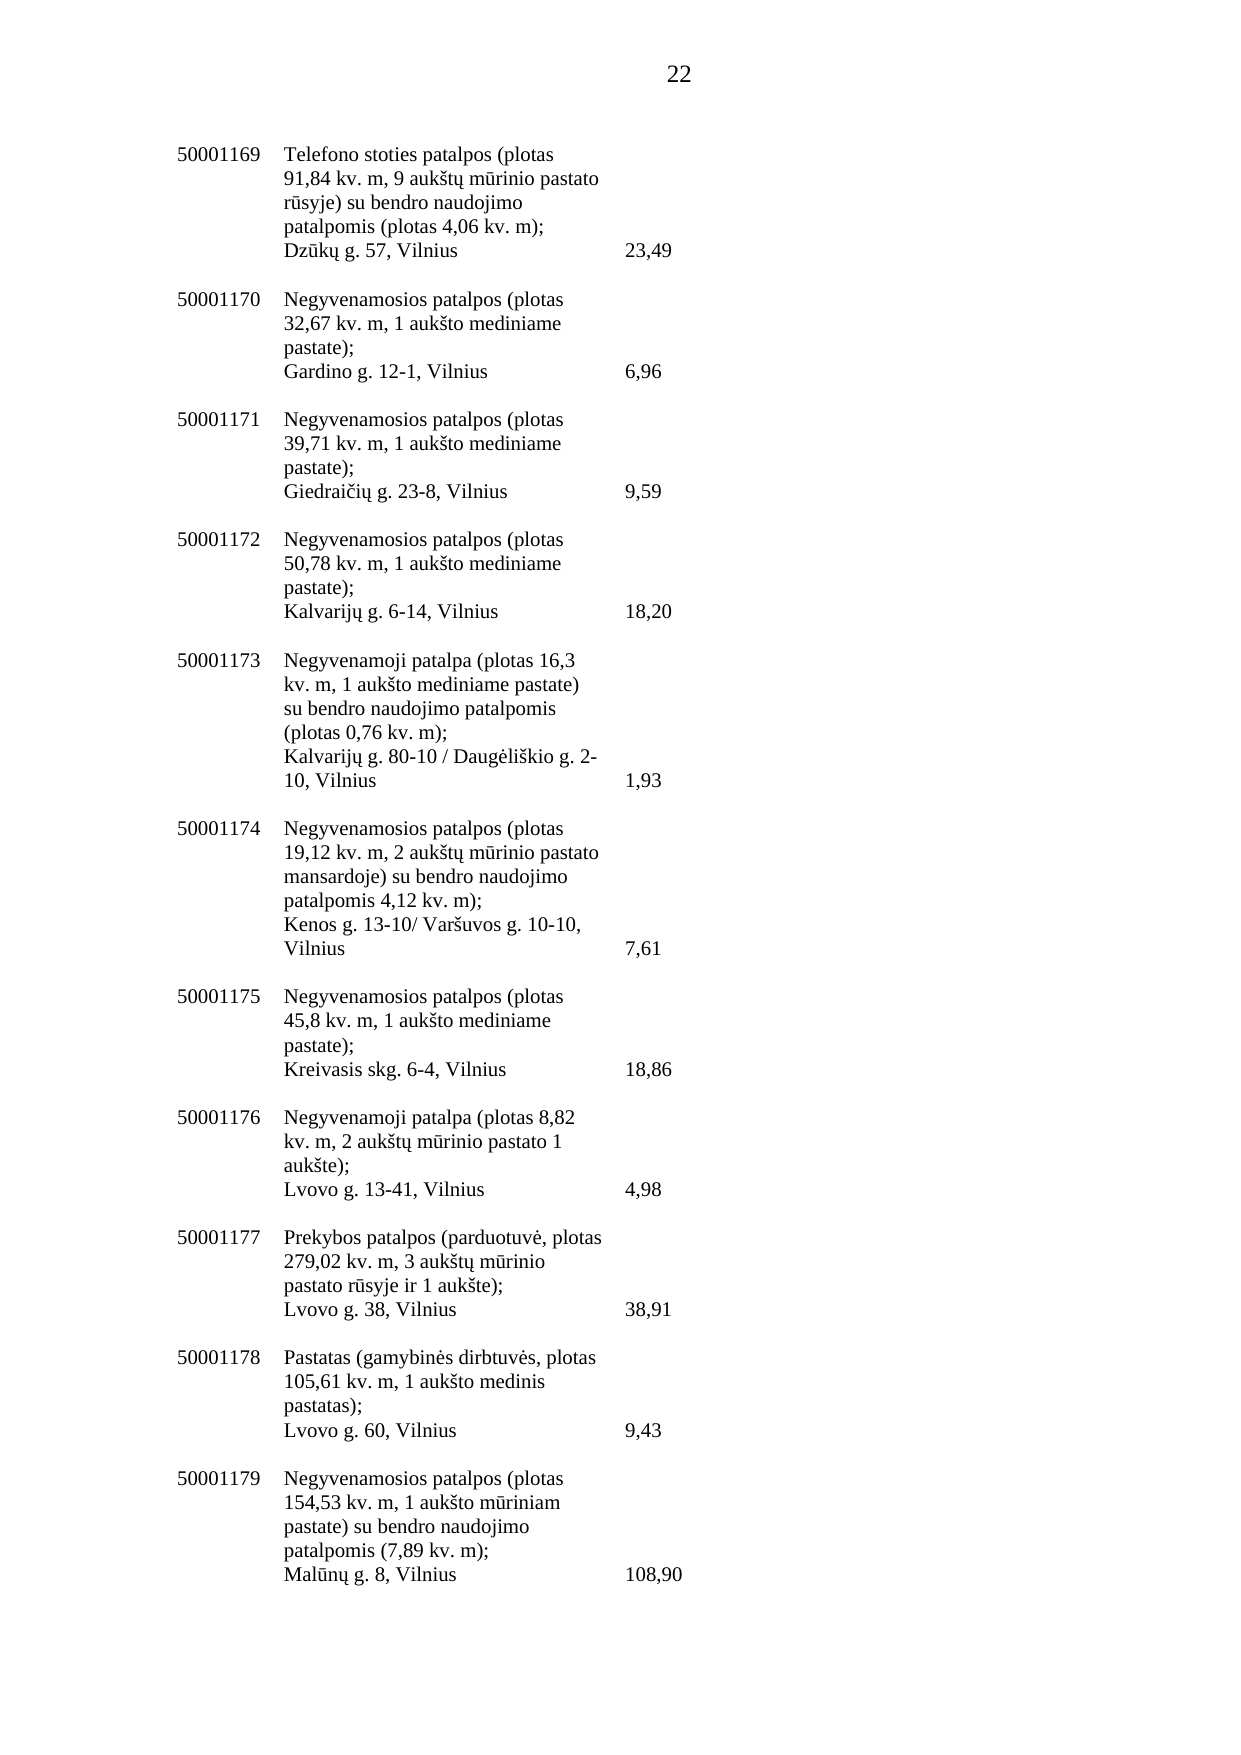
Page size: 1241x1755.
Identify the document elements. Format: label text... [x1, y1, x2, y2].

table_cell [160, 1321, 1164, 1345]
table_cell [953, 1345, 1075, 1442]
table_cell 50001172 [160, 527, 272, 623]
table_cell 50001171 [160, 407, 272, 503]
table_cell 50001179 [160, 1466, 272, 1586]
table_cell Negyvenamosios patalpos (plotas 50,78 kv. m, 1 aukšto mediniame pastate); Kalvarijų g. 6-14, Vilnius [273, 527, 614, 623]
table_cell [1075, 1225, 1164, 1321]
table_cell [953, 648, 1075, 792]
table_cell [749, 287, 871, 383]
table_cell [871, 287, 953, 383]
table_cell Negyvenamoji patalpa (plotas 16,3 kv. m, 1 aukšto mediniame pastate) su bendro naudojimo patalpomis (plotas 0,76 kv. m); Kalvarijų g. 80-10 / Daugėliškio g. 2-10, Vilnius [273, 648, 614, 792]
table_cell 50001175 [160, 984, 272, 1081]
table_cell 50001177 [160, 1225, 272, 1321]
table_cell [871, 527, 953, 623]
table_cell [1075, 527, 1164, 623]
table_cell 50001176 [160, 1105, 272, 1201]
table_cell [749, 142, 871, 262]
table_cell 6,96 [614, 287, 749, 383]
table_cell [871, 1345, 953, 1442]
table_cell 18,86 [614, 984, 749, 1081]
table_cell 9,43 [614, 1345, 749, 1442]
table_cell [953, 1225, 1075, 1321]
table_cell [871, 1225, 953, 1321]
table_cell Negyvenamosios patalpos (plotas 32,67 kv. m, 1 aukšto mediniame pastate); Gardino g. 12-1, Vilnius [273, 287, 614, 383]
table_cell [953, 1466, 1075, 1586]
table_cell [749, 407, 871, 503]
table_cell [749, 816, 871, 960]
table_cell 38,91 [614, 1225, 749, 1321]
table_cell 50001170 [160, 287, 272, 383]
table_cell [160, 624, 1164, 647]
table_cell [160, 503, 1164, 527]
table_cell Negyvenamosios patalpos (plotas 19,12 kv. m, 2 aukštų mūrinio pastato mansardoje) su bendro naudojimo patalpomis 4,12 kv. m); Kenos g. 13-10/ Varšuvos g. 10-10, Vilnius [273, 816, 614, 960]
table_cell [953, 287, 1075, 383]
table_cell [160, 1201, 1164, 1225]
table_cell [871, 142, 953, 262]
table_cell [160, 1442, 1164, 1466]
table_cell [953, 142, 1075, 262]
table_cell 1,93 [614, 648, 749, 792]
table_cell [160, 118, 1164, 142]
table_cell [1075, 1345, 1164, 1442]
table_cell [1075, 142, 1164, 262]
table_cell 50001169 [160, 142, 272, 262]
table_cell 18,20 [614, 527, 749, 623]
table_cell Negyvenamosios patalpos (plotas 39,71 kv. m, 1 aukšto mediniame pastate); Giedraičių g. 23-8, Vilnius [273, 407, 614, 503]
table_cell [749, 1466, 871, 1586]
table_cell [871, 1105, 953, 1201]
table_cell Negyvenamoji patalpa (plotas 8,82 kv. m, 2 aukštų mūrinio pastato 1 aukšte); Lvovo g. 13-41, Vilnius [273, 1105, 614, 1201]
table_cell [1075, 816, 1164, 960]
table_cell [749, 984, 871, 1081]
table_cell [871, 816, 953, 960]
table_cell [160, 383, 1164, 407]
table_cell [953, 984, 1075, 1081]
table_cell 9,59 [614, 407, 749, 503]
table_cell Telefono stoties patalpos (plotas 91,84 kv. m, 9 aukštų mūrinio pastato rūsyje) su bendro naudojimo patalpomis (plotas 4,06 kv. m); Dzūkų g. 57, Vilnius [273, 142, 614, 262]
table_cell Pastatas (gamybinės dirbtuvės, plotas 105,61 kv. m, 1 aukšto medinis pastatas); Lvovo g. 60, Vilnius [273, 1345, 614, 1442]
table_cell [871, 407, 953, 503]
table_cell [160, 1081, 1164, 1105]
table_cell [749, 648, 871, 792]
table_cell [953, 816, 1075, 960]
table_cell [1075, 1105, 1164, 1201]
table_cell Negyvenamosios patalpos (plotas 154,53 kv. m, 1 aukšto mūriniam pastate) su bendro naudojimo patalpomis (7,89 kv. m); Malūnų g. 8, Vilnius [273, 1466, 614, 1586]
table_cell 4,98 [614, 1105, 749, 1201]
table_cell [871, 984, 953, 1081]
table_cell [749, 1345, 871, 1442]
table_cell [160, 263, 1164, 287]
table_cell [1075, 407, 1164, 503]
table_cell [749, 1225, 871, 1321]
table_cell [160, 1586, 1164, 1610]
table_cell Negyvenamosios patalpos (plotas 45,8 kv. m, 1 aukšto mediniame pastate); Kreivasis skg. 6-4, Vilnius [273, 984, 614, 1081]
table_cell 23,49 [614, 142, 749, 262]
table_cell Prekybos patalpos (parduotuvė, plotas 279,02 kv. m, 3 aukštų mūrinio pastato rūsyje ir 1 aukšte); Lvovo g. 38, Vilnius [273, 1225, 614, 1321]
table_cell [160, 960, 1164, 984]
table_cell [871, 648, 953, 792]
table_cell [1075, 287, 1164, 383]
table_cell [1075, 1466, 1164, 1586]
table_cell [160, 792, 1164, 816]
table_cell 50001178 [160, 1345, 272, 1442]
table_cell [749, 1105, 871, 1201]
table_cell [749, 527, 871, 623]
table_cell 108,90 [614, 1466, 749, 1586]
table_cell 50001174 [160, 816, 272, 960]
table_cell [953, 407, 1075, 503]
table_cell [953, 1105, 1075, 1201]
table_cell 50001173 [160, 648, 272, 792]
table_cell 7,61 [614, 816, 749, 960]
table_cell [1075, 648, 1164, 792]
table_cell [871, 1466, 953, 1586]
table_cell [1075, 984, 1164, 1081]
table_cell [953, 527, 1075, 623]
